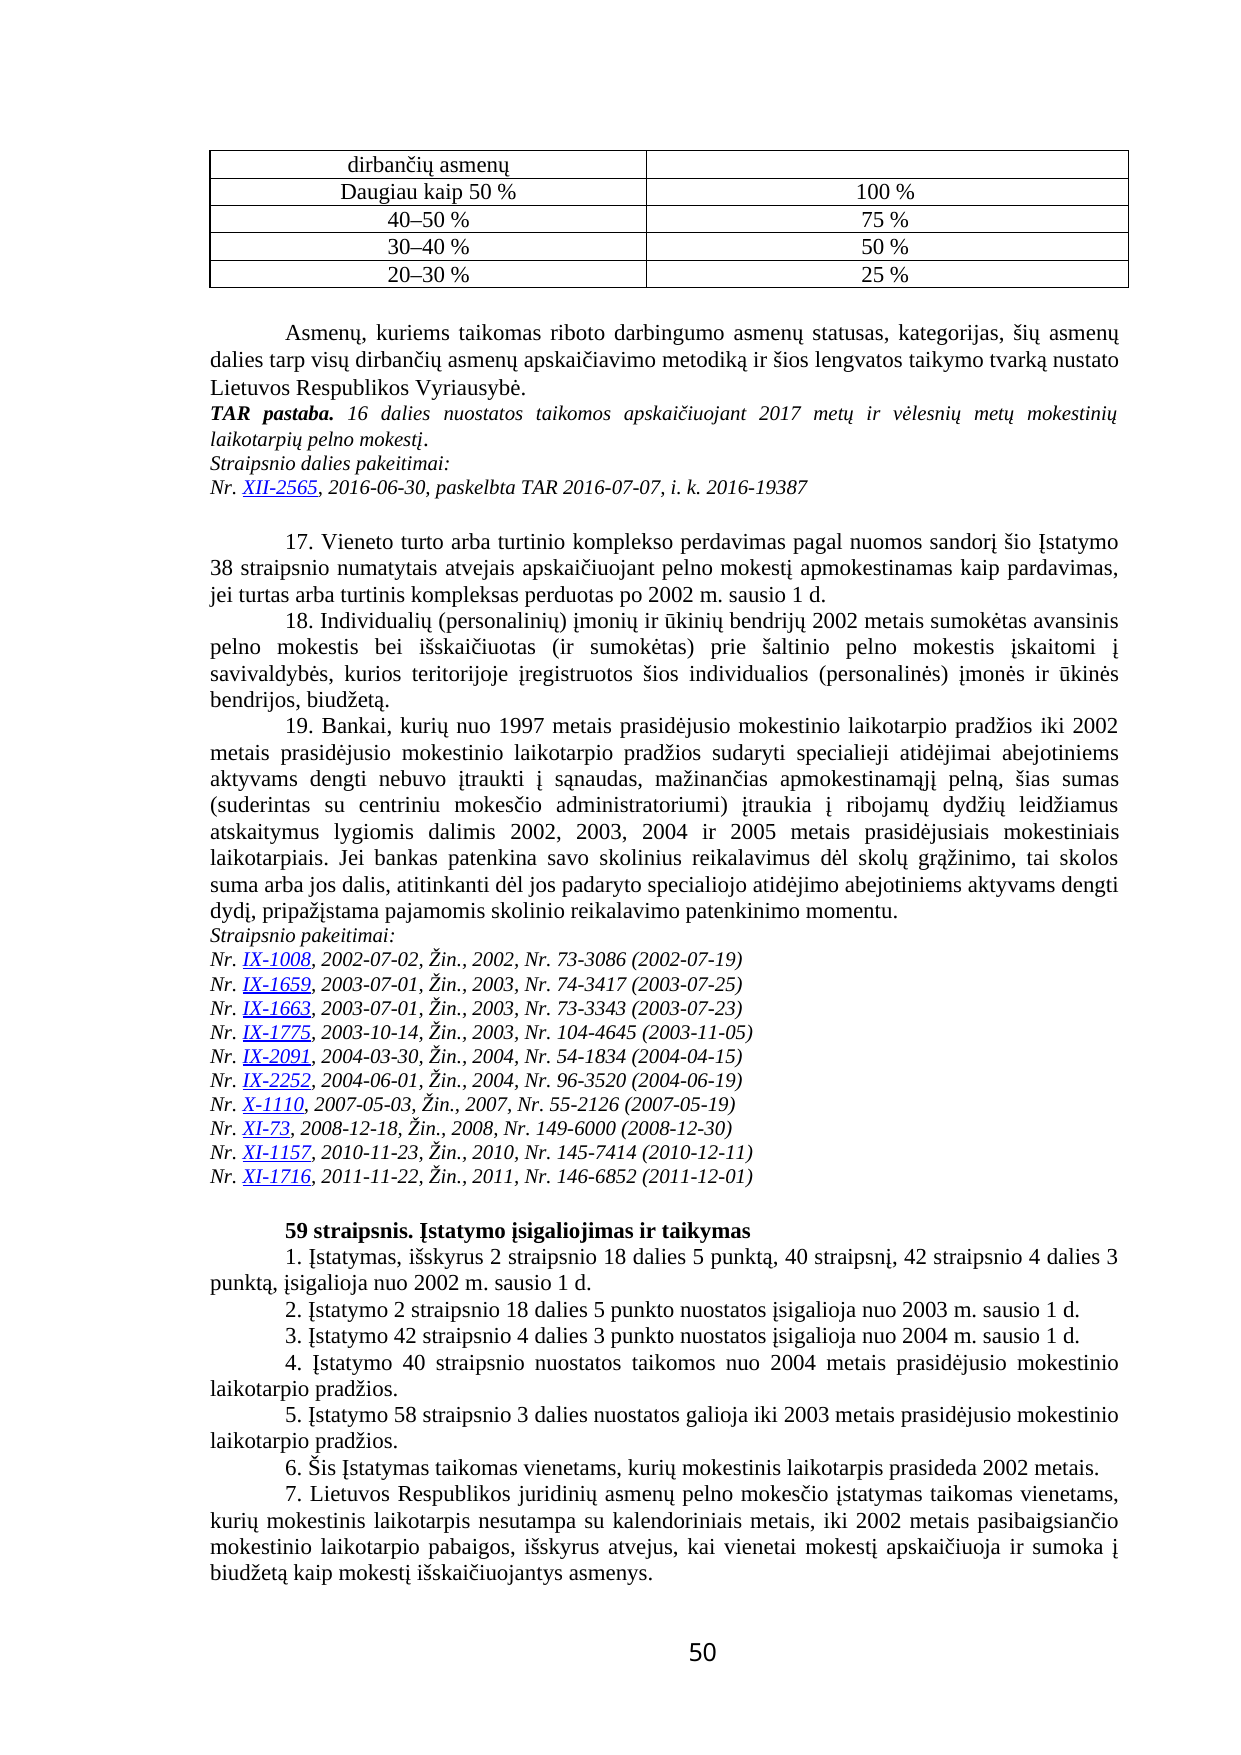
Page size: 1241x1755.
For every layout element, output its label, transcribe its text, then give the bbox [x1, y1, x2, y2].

table_cell 30–40 % [211, 233, 646, 259]
text Nr. IX-1775, 2003-10-14, Žin., 2003, Nr. 104-4645 (2003-11-05) [210, 1019, 1120, 1044]
text 1. Įstatymas, išskyrus 2 straipsnio 18 dalies 5 punktą, 40 straipsnį, 42 straipsnio 4 dalies 3 punktą, įsigalioja nuo 2002 m. sausio 1 d. [210, 1243, 1120, 1296]
table_cell 40–50 % [211, 206, 646, 232]
text Nr. IX-1663, 2003-07-01, Žin., 2003, Nr. 73-3343 (2003-07-23) [210, 996, 1120, 1019]
text Nr. IX-2252, 2004-06-01, Žin., 2004, Nr. 96-3520 (2004-06-19) [210, 1068, 1120, 1092]
text 18. Individualių (personalinių) įmonių ir ūkinių bendrijų 2002 metais sumokėtas avansinis pelno mokestis bei išskaičiuotas (ir sumokėtas) prie šaltinio pelno mokestis įskaitomi į savivaldybės, kurios teritorijoje įregistruotos šios individualios (personalinės) įmonės ir ūkinės bendrijos, biudžetą. [210, 607, 1120, 712]
table_cell 25 % [647, 261, 1128, 287]
text 6. Šis Įstatymas taikomas vienetams, kurių mokestinis laikotarpis prasideda 2002 metais. [210, 1454, 1120, 1480]
text Nr. IX-2091, 2004-03-30, Žin., 2004, Nr. 54-1834 (2004-04-15) [210, 1044, 1120, 1068]
table_cell 20–30 % [211, 261, 646, 287]
table_cell 100 % [647, 179, 1128, 205]
text Nr. XI-73, 2008-12-18, Žin., 2008, Nr. 149-6000 (2008-12-30) [210, 1116, 1120, 1140]
text Straipsnio pakeitimai: [210, 923, 1120, 947]
text Straipsnio dalies pakeitimai: [210, 451, 1120, 475]
text 5. Įstatymo 58 straipsnio 3 dalies nuostatos galioja iki 2003 metais prasidėjusio mokestinio laikotarpio pradžios. [210, 1401, 1120, 1454]
text Nr. XII-2565, 2016-06-30, paskelbta TAR 2016-07-07, i. k. 2016-19387 [210, 475, 1120, 499]
text TAR pastaba. 16 dalies nuostatos taikomos apskaičiuojant 2017 metų ir vėlesnių metų mokestinių laikotarpių pelno mokestį. [210, 401, 1120, 451]
text Nr. X-1110, 2007-05-03, Žin., 2007, Nr. 55-2126 (2007-05-19) [210, 1092, 1120, 1116]
text Nr. IX-1008, 2002-07-02, Žin., 2002, Nr. 73-3086 (2002-07-19) [210, 947, 1120, 971]
table_cell 50 % [647, 233, 1128, 259]
table_cell 75 % [647, 206, 1128, 232]
text 3. Įstatymo 42 straipsnio 4 dalies 3 punkto nuostatos įsigalioja nuo 2004 m. sausio 1 d. [210, 1322, 1120, 1348]
table_cell Daugiau kaip 50 % [211, 179, 646, 205]
table_header dirbančių asmenų [211, 151, 646, 177]
text Nr. IX-1659, 2003-07-01, Žin., 2003, Nr. 74-3417 (2003-07-25) [210, 971, 1120, 996]
text 19. Bankai, kurių nuo 1997 metais prasidėjusio mokestinio laikotarpio pradžios iki 2002 metais prasidėjusio mokestinio laikotarpio pradžios sudaryti specialieji atidėjimai abejotiniems aktyvams dengti nebuvo įtraukti į sąnaudas, mažinančias apmokestinamąjį pelną, šias sumas (suderintas su centriniu mokesčio administratoriumi) įtraukia į ribojamų dydžių leidžiamus atskaitymus lygiomis dalimis 2002, 2003, 2004 ir 2005 metais prasidėjusiais mokestiniais laikotarpiais. Jei bankas patenkina savo skolinius reikalavimus dėl skolų grąžinimo, tai skolos suma arba jos dalis, atitinkanti dėl jos padaryto specialiojo atidėjimo abejotiniems aktyvams dengti dydį, pripažįstama pajamomis skolinio reikalavimo patenkinimo momentu. [210, 712, 1120, 923]
text Nr. XI-1157, 2010-11-23, Žin., 2010, Nr. 145-7414 (2010-12-11) [210, 1140, 1120, 1164]
text 4. Įstatymo 40 straipsnio nuostatos taikomos nuo 2004 metais prasidėjusio mokestinio laikotarpio pradžios. [210, 1348, 1120, 1401]
text 2. Įstatymo 2 straipsnio 18 dalies 5 punkto nuostatos įsigalioja nuo 2003 m. sausio 1 d. [210, 1296, 1120, 1322]
text Nr. XI-1716, 2011-11-22, Žin., 2011, Nr. 146-6852 (2011-12-01) [210, 1164, 1120, 1188]
text Asmenų, kuriems taikomas riboto darbingumo asmenų statusas, kategorijas, šių asmenų dalies tarp visų dirbančių asmenų apskaičiavimo metodiką ir šios lengvatos taikymo tvarką nustato Lietuvos Respublikos Vyriausybė. [210, 319, 1120, 401]
text 59 straipsnis. Įstatymo įsigaliojimas ir taikymas [210, 1217, 1120, 1243]
text 17. Vieneto turto arba turtinio komplekso perdavimas pagal nuomos sandorį šio Įstatymo 38 straipsnio numatytais atvejais apskaičiuojant pelno mokestį apmokestinamas kaip pardavimas, jei turtas arba turtinis kompleksas perduotas po 2002 m. sausio 1 d. [210, 528, 1120, 607]
table_header [647, 151, 1128, 177]
text 7. Lietuvos Respublikos juridinių asmenų pelno mokesčio įstatymas taikomas vienetams, kurių mokestinis laikotarpis nesutampa su kalendoriniais metais, iki 2002 metais pasibaigsiančio mokestinio laikotarpio pabaigos, išskyrus atvejus, kai vienetai mokestį apskaičiuoja ir sumoka į biudžetą kaip mokestį išskaičiuojantys asmenys. [210, 1480, 1120, 1586]
